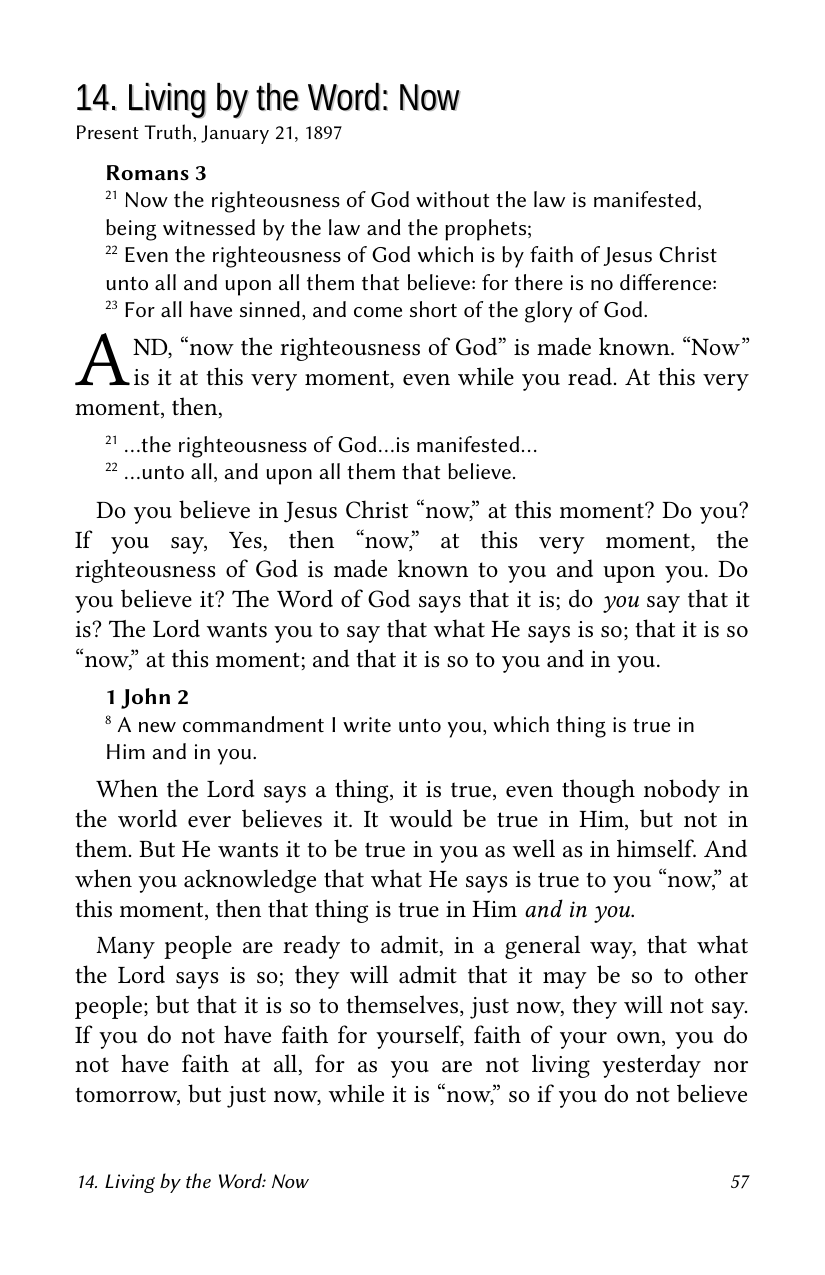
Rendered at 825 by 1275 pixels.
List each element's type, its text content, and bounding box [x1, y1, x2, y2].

text 1 John 2 [105, 684, 750, 710]
text Do you believe in Jesus Christ “now,” at this moment? Do you? If you say, Yes, then “now,” at this very moment, the righteousness of God is made known to you and upon you. Do you believe it? The Word of God says that it is; do you say that it is? The Lord wants you to say that what He says is so; that it is so “now,” at this moment; and that it is so to you and in you. [75, 496, 750, 674]
text 23 For all have sinned, and come short of the glory of God. [105, 297, 720, 323]
text AND, “now the righteousness of God” is made known. “Now” is it at this very moment, even while you read. At this very moment, then, [75, 333, 750, 422]
text When the Lord says a thing, it is true, even though nobody in the world ever believes it. It would be true in Him, but not in them. But He wants it to be true in you as well as in himself. And when you acknowledge that what He says is true to you “now,” at this moment, then that thing is true in Him and in you. [75, 775, 750, 923]
text Many people are ready to admit, in a general way, that what the Lord says is so; they will admit that it may be so to other people; but that it is so to themselves, just now, they will not say. If you do not have faith for yourself, faith of your own, you do not have faith at all, for as you are not living yesterday nor tomorrow, but just now, while it is “now,” so if you do not believe [75, 931, 750, 1109]
text 8 A new commandment I write unto you, which thing is true in Him and in you. [105, 712, 720, 765]
text Present Truth, January 21, 1897 [75, 121, 750, 145]
text 21 ...the righteousness of God...is manifested… [105, 432, 720, 458]
title Living by the Word: Now [75, 75, 750, 118]
text 22 Even the righteousness of God which is by faith of Jesus Christ unto all and upon all them that believe: for there is no difference: [105, 242, 720, 296]
text Romans 3 [105, 160, 750, 186]
text 21 Now the righteousness of God without the law is manifested, being witnessed by the law and the prophets; [105, 187, 720, 241]
text 22 ...unto all, and upon all them that believe. [105, 459, 720, 486]
